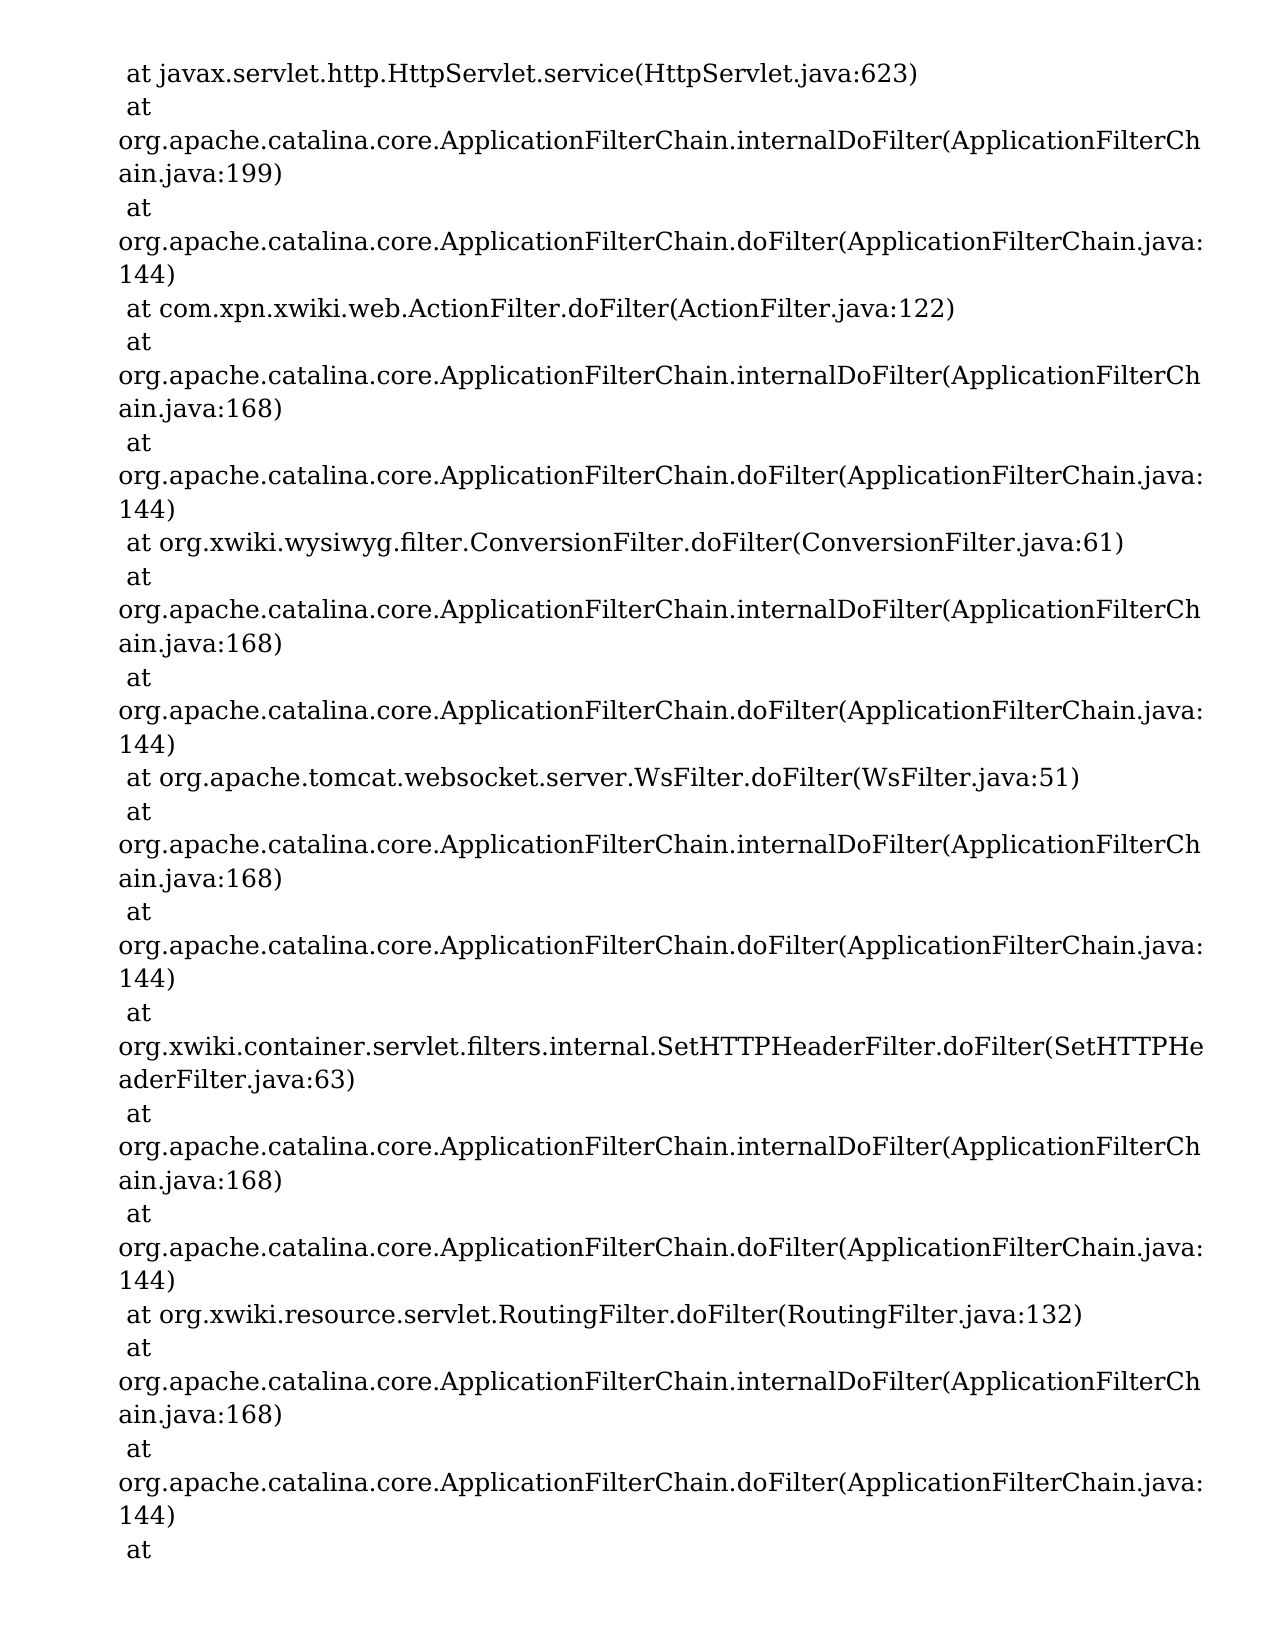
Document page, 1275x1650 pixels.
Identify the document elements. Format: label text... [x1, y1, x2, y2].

text at javax.servlet.http.HttpServlet.service(HttpServlet.java:623) at org.apache.catalina.core.ApplicationFilterChain.internalDoFilter(ApplicationFilterChain.java:199) at org.apache.catalina.core.ApplicationFilterChain.doFilter(ApplicationFilterChain.java:144) at com.xpn.xwiki.web.ActionFilter.doFilter(ActionFilter.java:122) at org.apache.catalina.core.ApplicationFilterChain.internalDoFilter(ApplicationFilterChain.java:168) at org.apache.catalina.core.ApplicationFilterChain.doFilter(ApplicationFilterChain.java:144) at org.xwiki.wysiwyg.filter.ConversionFilter.doFilter(ConversionFilter.java:61) at org.apache.catalina.core.ApplicationFilterChain.internalDoFilter(ApplicationFilterChain.java:168) at org.apache.catalina.core.ApplicationFilterChain.doFilter(ApplicationFilterChain.java:144) at org.apache.tomcat.websocket.server.WsFilter.doFilter(WsFilter.java:51) at org.apache.catalina.core.ApplicationFilterChain.internalDoFilter(ApplicationFilterChain.java:168) at org.apache.catalina.core.ApplicationFilterChain.doFilter(ApplicationFilterChain.java:144) at org.xwiki.container.servlet.filters.internal.SetHTTPHeaderFilter.doFilter(SetHTTPHeaderFilter.java:63) at org.apache.catalina.core.ApplicationFilterChain.internalDoFilter(ApplicationFilterChain.java:168) at org.apache.catalina.core.ApplicationFilterChain.doFilter(ApplicationFilterChain.java:144) at org.xwiki.resource.servlet.RoutingFilter.doFilter(RoutingFilter.java:132) at org.apache.catalina.core.ApplicationFilterChain.internalDoFilter(ApplicationFilterChain.java:168) at org.apache.catalina.core.ApplicationFilterChain.doFilter(ApplicationFilterChain.java:144) at [118, 59, 1216, 1564]
